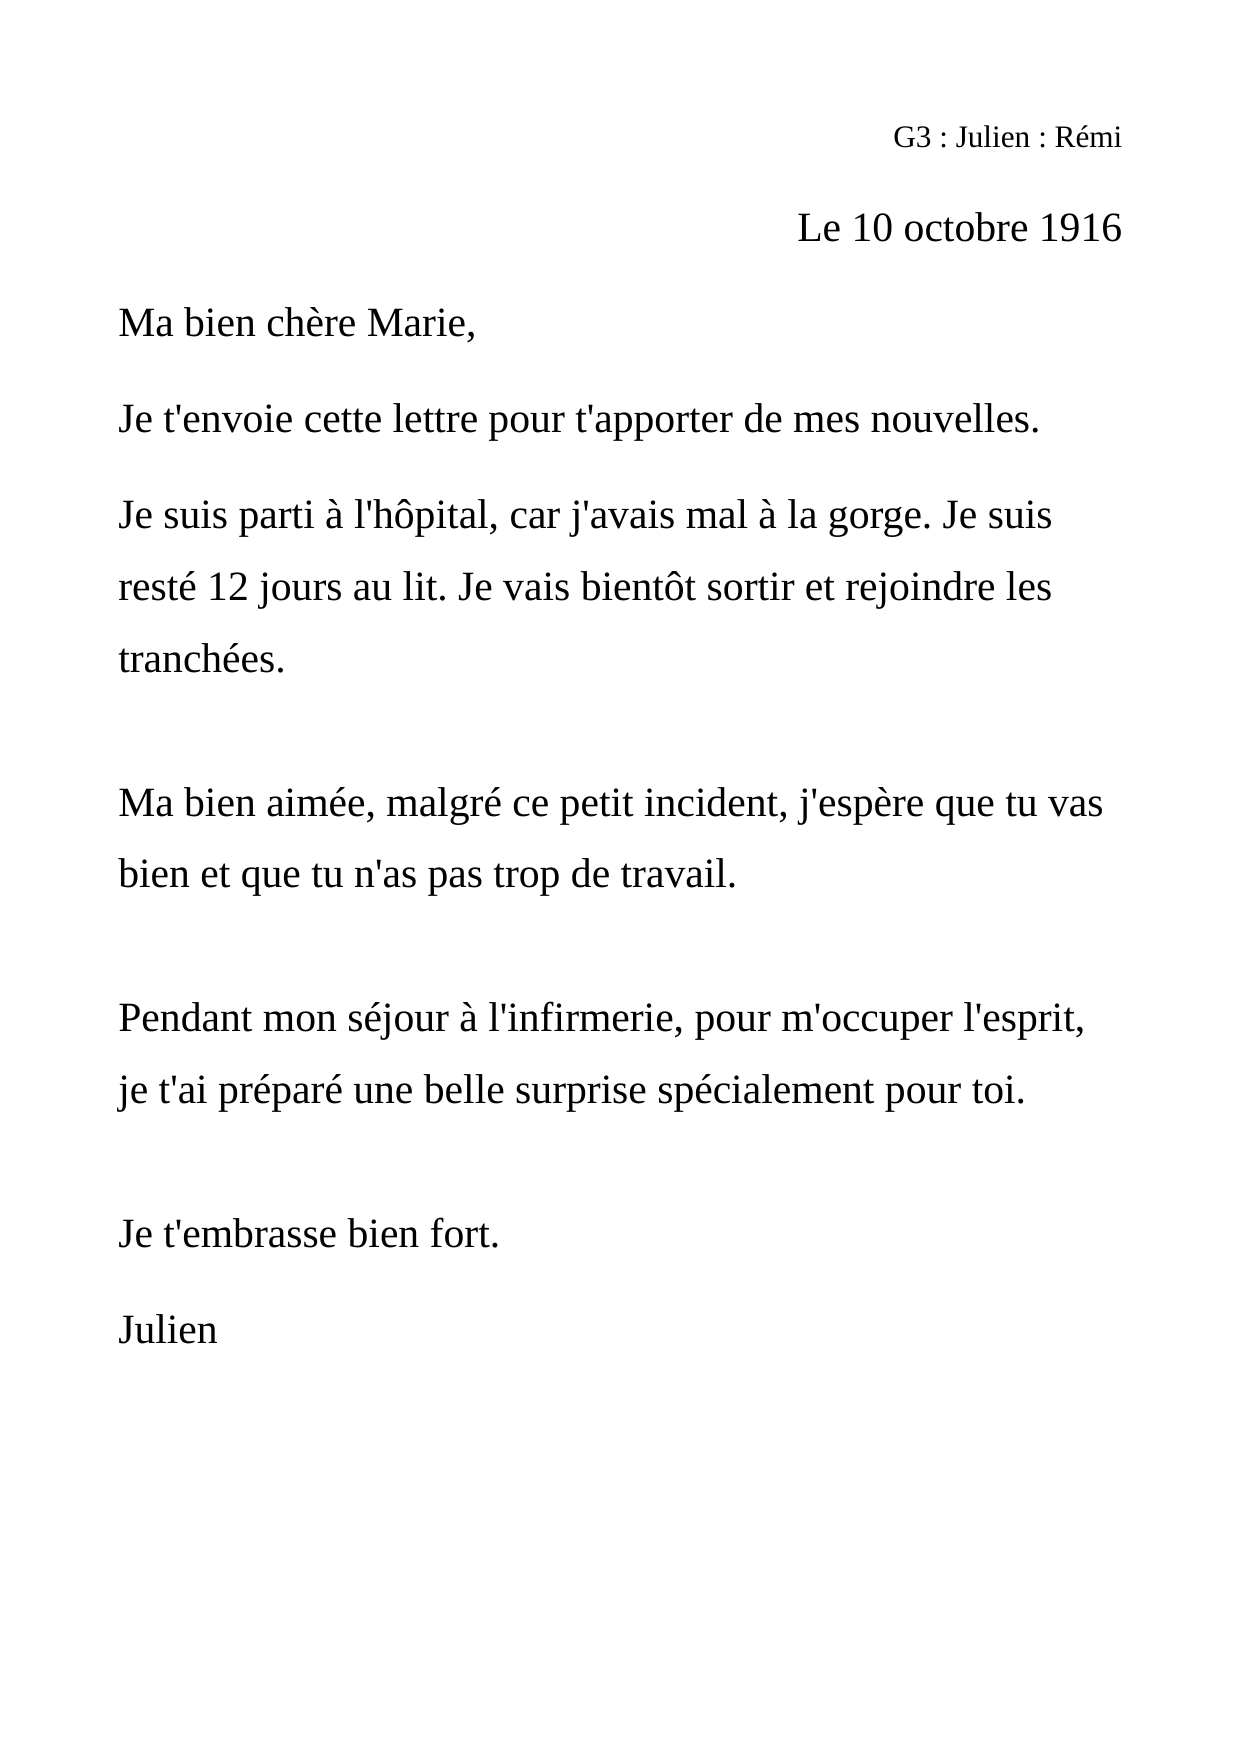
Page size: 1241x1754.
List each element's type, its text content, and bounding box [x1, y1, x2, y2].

text Je t'envoie cette lettre pour t'apporter de mes nouvelles. [118, 394, 1122, 442]
text Le 10 octobre 1916 [118, 202, 1122, 250]
text Je suis parti à l'hôpital, car j'avais mal à la gorge. Je suis resté 12 jours au lit. Je vais bientôt sortir et rejoindre les tranchées. [118, 489, 1122, 681]
text Je t'embrasse bien fort. [118, 1208, 1122, 1256]
text G3 : Julien : Rémi [118, 118, 1122, 154]
text Julien [118, 1304, 1122, 1352]
text Ma bien aimée, malgré ce petit incident, j'espère que tu vas bien et que tu n'as pas trop de travail. [118, 777, 1122, 897]
text Ma bien chère Marie, [118, 298, 1122, 346]
text Pendant mon séjour à l'infirmerie, pour m'occuper l'esprit, je t'ai préparé une belle surprise spécialement pour toi. [118, 993, 1122, 1112]
